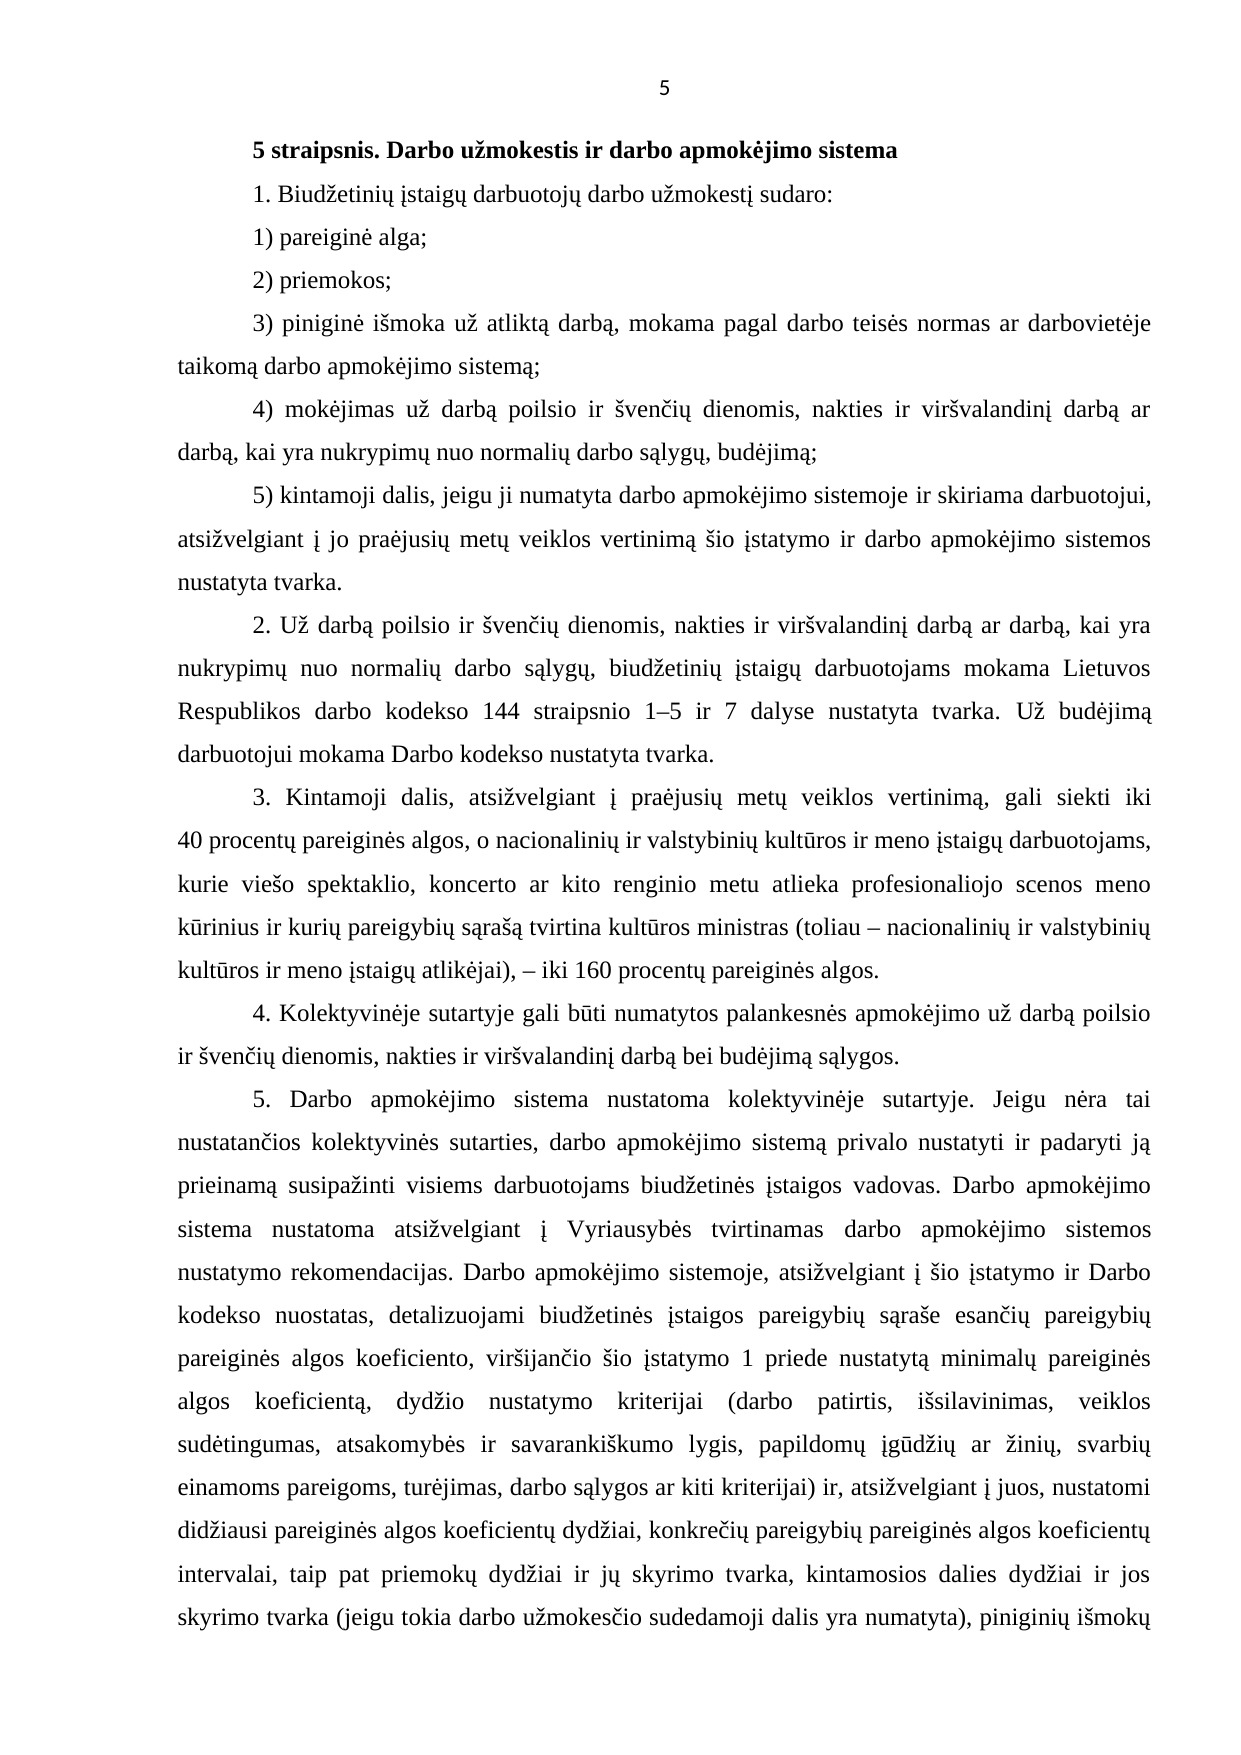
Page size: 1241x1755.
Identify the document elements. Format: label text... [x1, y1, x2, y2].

text 4. Kolektyvinėje sutartyje gali būti numatytos palankesnės apmokėjimo už darbą poilsio ir švenčių dienomis, nakties ir viršvalandinį darbą bei budėjimą sąlygos. [177, 998, 1152, 1070]
text 3) piniginė išmoka už atliktą darbą, mokama pagal darbo teisės normas ar darbovietėje taikomą darbo apmokėjimo sistemą; [177, 308, 1152, 380]
text 1. Biudžetinių įstaigų darbuotojų darbo užmokestį sudaro: [177, 179, 1152, 207]
text 5 straipsnis. Darbo užmokestis ir darbo apmokėjimo sistema [177, 136, 1152, 164]
text 5) kintamoji dalis, jeigu ji numatyta darbo apmokėjimo sistemoje ir skiriama darbuotojui, atsižvelgiant į jo praėjusių metų veiklos vertinimą šio įstatymo ir darbo apmokėjimo sistemos nustatyta tvarka. [177, 481, 1152, 596]
text 1) pareiginė alga; [177, 222, 1152, 251]
text 2) priemokos; [177, 265, 1152, 294]
text 3. Kintamoji dalis, atsižvelgiant į praėjusių metų veiklos vertinimą, gali siekti iki 40 procentų pareiginės algos, o nacionalinių ir valstybinių kultūros ir meno įstaigų darbuotojams, kurie viešo spektaklio, koncerto ar kito renginio metu atlieka profesionaliojo scenos meno kūrinius ir kurių pareigybių sąrašą tvirtina kultūros ministras (toliau – nacionalinių ir valstybinių kultūros ir meno įstaigų atlikėjai), – iki 160 procentų pareiginės algos. [177, 782, 1152, 984]
text 4) mokėjimas už darbą poilsio ir švenčių dienomis, nakties ir viršvalandinį darbą ar darbą, kai yra nukrypimų nuo normalių darbo sąlygų, budėjimą; [177, 394, 1152, 466]
text 2. Už darbą poilsio ir švenčių dienomis, nakties ir viršvalandinį darbą ar darbą, kai yra nukrypimų nuo normalių darbo sąlygų, biudžetinių įstaigų darbuotojams mokama Lietuvos Respublikos darbo kodekso 144 straipsnio 1–5 ir 7 dalyse nustatyta tvarka. Už budėjimą darbuotojui mokama Darbo kodekso nustatyta tvarka. [177, 610, 1152, 768]
text 5. Darbo apmokėjimo sistema nustatoma kolektyvinėje sutartyje. Jeigu nėra tai nustatančios kolektyvinės sutarties, darbo apmokėjimo sistemą privalo nustatyti ir padaryti ją prieinamą susipažinti visiems darbuotojams biudžetinės įstaigos vadovas. Darbo apmokėjimo sistema nustatoma atsižvelgiant į Vyriausybės tvirtinamas darbo apmokėjimo sistemos nustatymo rekomendacijas. Darbo apmokėjimo sistemoje, atsižvelgiant į šio įstatymo ir Darbo kodekso nuostatas, detalizuojami biudžetinės įstaigos pareigybių sąraše esančių pareigybių pareiginės algos koeficiento, viršijančio šio įstatymo 1 priede nustatytą minimalų pareiginės algos koeficientą, dydžio nustatymo kriterijai (darbo patirtis, išsilavinimas, veiklos sudėtingumas, atsakomybės ir savarankiškumo lygis, papildomų įgūdžių ar žinių, svarbių einamoms pareigoms, turėjimas, darbo sąlygos ar kiti kriterijai) ir, atsižvelgiant į juos, nustatomi didžiausi pareiginės algos koeficientų dydžiai, konkrečių pareigybių pareiginės algos koeficientų intervalai, taip pat priemokų dydžiai ir jų skyrimo tvarka, kintamosios dalies dydžiai ir jos skyrimo tvarka (jeigu tokia darbo užmokesčio sudedamoji dalis yra numatyta), piniginių išmokų [177, 1084, 1152, 1631]
